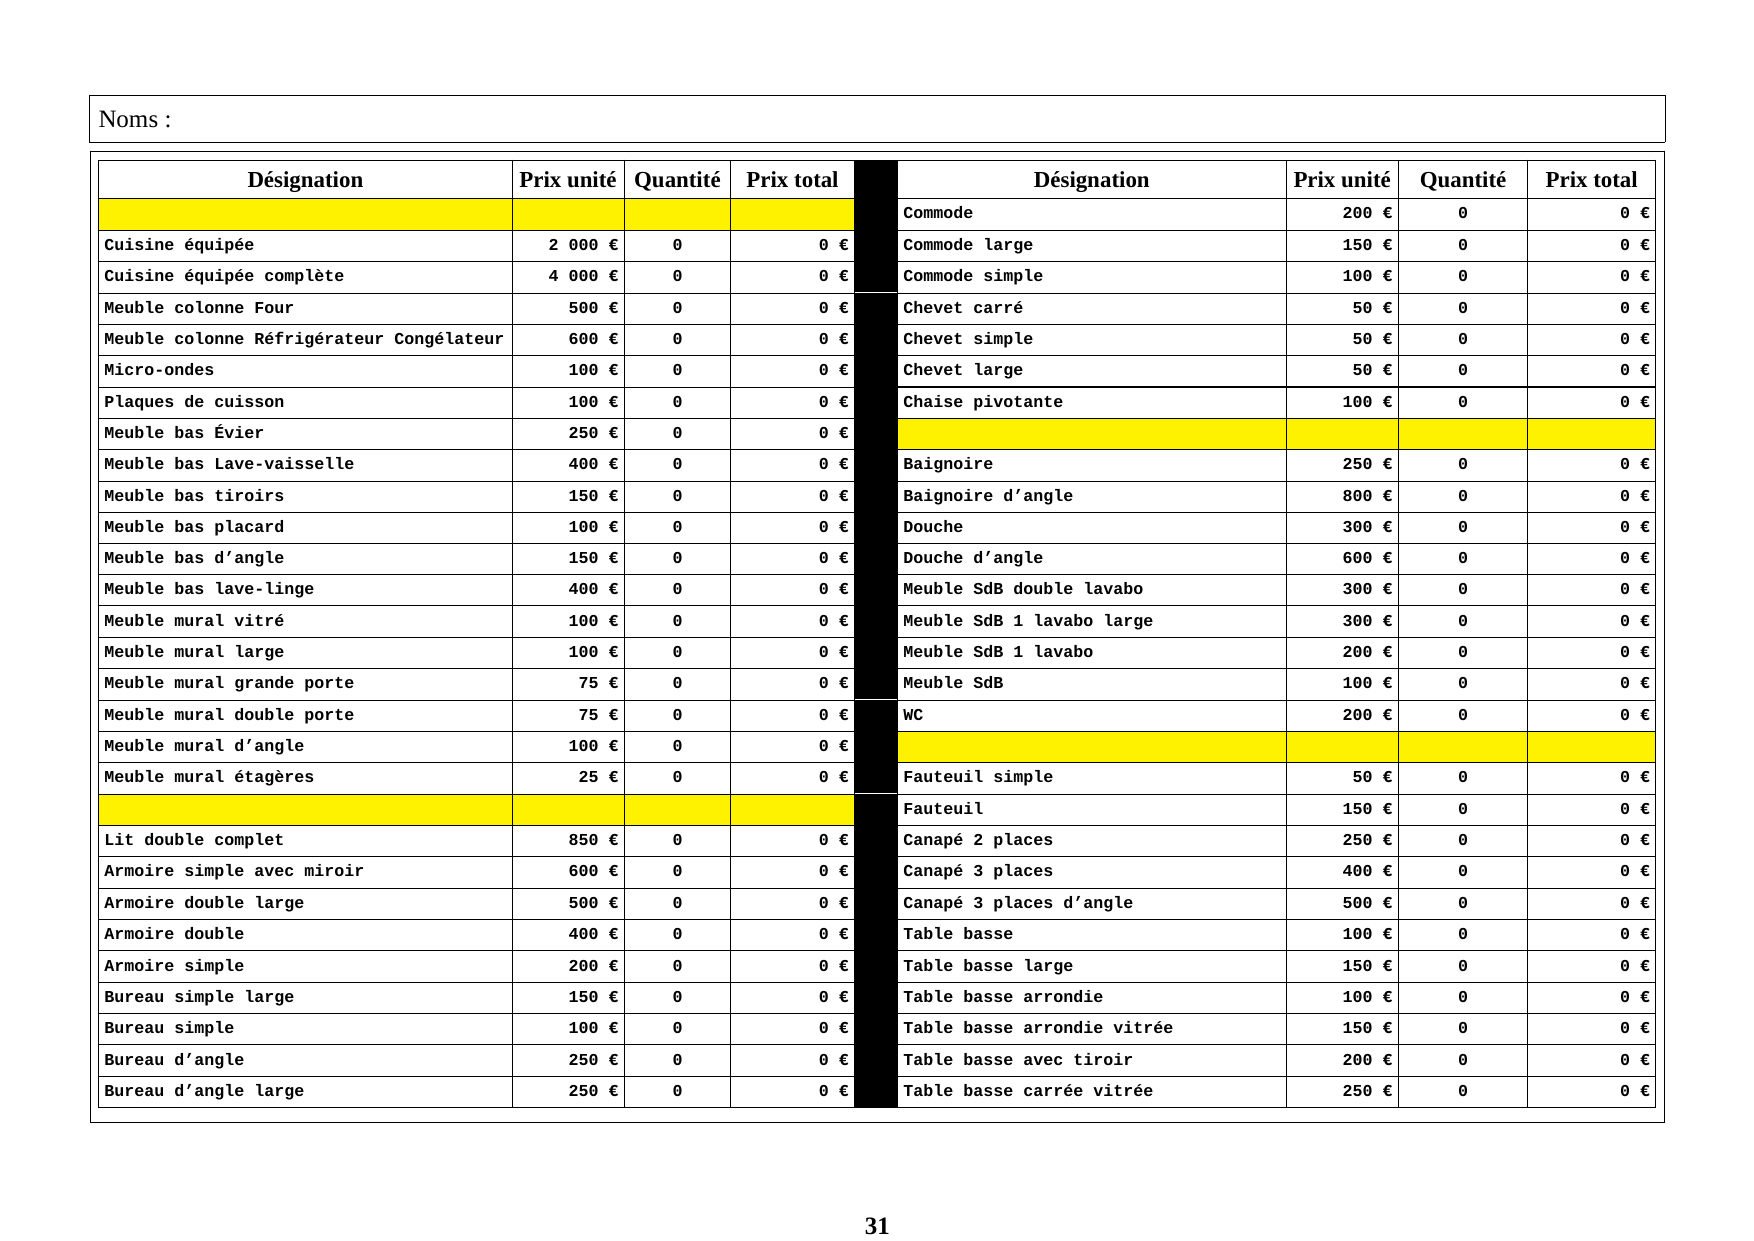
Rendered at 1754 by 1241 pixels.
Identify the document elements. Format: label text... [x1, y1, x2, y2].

table_cell [99, 199, 512, 230]
table_cell 0 € [1528, 1014, 1655, 1044]
table_cell [855, 606, 897, 637]
table_cell 150 € [513, 482, 624, 512]
table_cell Meuble mural étagères [99, 763, 512, 793]
table_cell 0 [625, 638, 730, 668]
table_cell Canapé 2 places [898, 826, 1286, 856]
table_cell Chevet carré [898, 294, 1286, 324]
table_cell Baignoire d’angle [898, 482, 1286, 512]
table_cell 0 [625, 482, 730, 512]
table_cell 0 [1399, 1045, 1527, 1076]
table_cell Chaise pivotante [898, 388, 1286, 418]
table_cell Meuble bas lave-linge [99, 575, 512, 605]
table_cell 0 € [1528, 575, 1655, 605]
table_cell 0 € [731, 575, 854, 605]
table_cell 250 € [1287, 826, 1398, 856]
table_cell Armoire simple [99, 951, 512, 982]
table_cell [513, 199, 624, 230]
table_cell 0 € [1528, 795, 1655, 825]
table_cell [855, 669, 897, 699]
table_cell 0 € [1528, 262, 1655, 292]
table_cell Table basse avec tiroir [898, 1045, 1286, 1076]
table_cell 850 € [513, 826, 624, 856]
table_cell 50 € [1287, 294, 1398, 324]
table_cell 500 € [1287, 889, 1398, 919]
table_cell [855, 951, 897, 982]
table_cell 0 € [1528, 763, 1655, 793]
table_cell Lit double complet [99, 826, 512, 856]
table_cell Fauteuil simple [898, 763, 1286, 793]
table_cell 100 € [1287, 983, 1398, 1013]
table_cell 0 [625, 889, 730, 919]
table_cell 250 € [513, 1045, 624, 1076]
table_cell 0 € [1528, 388, 1655, 418]
table_cell 0 € [1528, 983, 1655, 1013]
table_header Prix total [731, 161, 854, 198]
table_cell 0 € [1528, 920, 1655, 950]
table_cell 400 € [513, 450, 624, 481]
table_cell 0 [625, 920, 730, 950]
table_cell 0 € [731, 388, 854, 418]
table_cell [855, 575, 897, 605]
table_cell 0 [1399, 826, 1527, 856]
table_cell Meuble mural grande porte [99, 669, 512, 699]
table_cell 0 € [1528, 513, 1655, 543]
table_cell 0 [625, 294, 730, 324]
table_cell 100 € [513, 388, 624, 418]
table_cell 250 € [1287, 1077, 1398, 1107]
table_cell Plaques de cuisson [99, 388, 512, 418]
table_cell 0 [625, 1077, 730, 1107]
table_cell Table basse large [898, 951, 1286, 982]
table_cell Meuble SdB double lavabo [898, 575, 1286, 605]
table_header Prix unité [513, 161, 624, 198]
table_cell [1528, 732, 1655, 762]
table_cell 100 € [513, 606, 624, 637]
table_cell Meuble bas Lave-vaisselle [99, 450, 512, 481]
table_cell 0 [625, 701, 730, 731]
table_cell 0 [1399, 294, 1527, 324]
table_cell [855, 889, 897, 919]
table_cell Commode large [898, 231, 1286, 261]
table_cell 200 € [1287, 638, 1398, 668]
table_cell Table basse [898, 920, 1286, 950]
table_cell Table basse carrée vitrée [898, 1077, 1286, 1107]
table_cell 0 [1399, 920, 1527, 950]
table_cell 50 € [1287, 325, 1398, 355]
table_cell Meuble bas placard [99, 513, 512, 543]
table_cell Meuble bas d’angle [99, 544, 512, 574]
table_cell [855, 231, 897, 261]
table_cell [898, 732, 1286, 762]
table_cell 100 € [1287, 920, 1398, 950]
table_cell Meuble mural double porte [99, 701, 512, 731]
table_cell 0 € [731, 419, 854, 449]
table_cell [1399, 732, 1527, 762]
table_cell 0 [1399, 983, 1527, 1013]
table_cell [625, 795, 730, 825]
table_header [855, 161, 897, 198]
table_cell Commode [898, 199, 1286, 230]
table_cell 0 [1399, 1077, 1527, 1107]
table_cell 0 [1399, 669, 1527, 699]
table_header Quantité [1399, 161, 1527, 198]
table_cell Meuble colonne Réfrigérateur Congélateur [99, 325, 512, 355]
table_cell Meuble bas tiroirs [99, 482, 512, 512]
table_cell [855, 262, 897, 292]
table_cell 100 € [1287, 262, 1398, 292]
table_cell 0 € [731, 763, 854, 793]
table_cell 0 € [1528, 669, 1655, 699]
table_cell 0 [625, 325, 730, 355]
table_cell 500 € [513, 294, 624, 324]
table_cell Meuble mural d’angle [99, 732, 512, 762]
table_cell 100 € [1287, 669, 1398, 699]
table_cell 0 € [1528, 294, 1655, 324]
table_cell 0 € [1528, 231, 1655, 261]
table_cell 25 € [513, 763, 624, 793]
table_cell 200 € [513, 951, 624, 982]
table_cell 0 € [1528, 701, 1655, 731]
table_cell 0 [1399, 575, 1527, 605]
table_cell 150 € [1287, 951, 1398, 982]
table_cell 0 [1399, 231, 1527, 261]
table_cell Meuble mural vitré [99, 606, 512, 637]
table_cell 0 € [731, 231, 854, 261]
table_cell 0 € [731, 294, 854, 324]
text Noms : [98, 104, 1656, 133]
table_cell 100 € [513, 638, 624, 668]
table_cell 400 € [1287, 857, 1398, 888]
table_cell 0 [1399, 544, 1527, 574]
table_cell 300 € [1287, 575, 1398, 605]
table_cell Bureau simple [99, 1014, 512, 1044]
table_cell 0 [1399, 606, 1527, 637]
table_cell 0 [1399, 356, 1527, 386]
table_cell 0 € [1528, 199, 1655, 230]
table_cell Canapé 3 places [898, 857, 1286, 888]
table_cell 0 [1399, 199, 1527, 230]
table_cell [625, 199, 730, 230]
table_cell 0 € [731, 482, 854, 512]
table_cell 0 € [1528, 325, 1655, 355]
table_cell Armoire double [99, 920, 512, 950]
table_cell 600 € [513, 325, 624, 355]
table_cell 0 € [731, 889, 854, 919]
table_cell 250 € [513, 1077, 624, 1107]
table_cell 0 [1399, 388, 1527, 418]
table_cell [898, 419, 1286, 449]
table_cell [855, 795, 897, 825]
table_cell 0 [625, 231, 730, 261]
table_cell Meuble SdB 1 lavabo [898, 638, 1286, 668]
table_cell Meuble mural large [99, 638, 512, 668]
table_cell [855, 1077, 897, 1107]
table_cell [1287, 732, 1398, 762]
table_cell 0 [625, 262, 730, 292]
table_cell Meuble colonne Four [99, 294, 512, 324]
table_cell 400 € [513, 920, 624, 950]
table_cell 0 [625, 419, 730, 449]
table_cell [855, 638, 897, 668]
table_cell 0 € [1528, 638, 1655, 668]
table_cell Fauteuil [898, 795, 1286, 825]
table_header Prix unité [1287, 161, 1398, 198]
table_cell 0 € [731, 638, 854, 668]
table_cell 0 € [731, 450, 854, 481]
table_cell Cuisine équipée [99, 231, 512, 261]
table_cell 50 € [1287, 763, 1398, 793]
table_cell [855, 513, 897, 543]
table_cell Meuble SdB [898, 669, 1286, 699]
table_cell 0 € [731, 1014, 854, 1044]
table_cell 100 € [513, 356, 624, 386]
table_cell [855, 826, 897, 856]
table_cell 0 [1399, 482, 1527, 512]
table_cell Douche d’angle [898, 544, 1286, 574]
table_cell 0 € [731, 951, 854, 982]
table_cell 500 € [513, 889, 624, 919]
table_cell 0 € [1528, 356, 1655, 386]
table_cell 200 € [1287, 1045, 1398, 1076]
table_cell 0 € [1528, 826, 1655, 856]
table_cell Armoire simple avec miroir [99, 857, 512, 888]
table_cell 0 [1399, 1014, 1527, 1044]
table_cell [855, 419, 897, 449]
table_cell 100 € [513, 1014, 624, 1044]
table_cell [99, 795, 512, 825]
table_cell 0 [625, 951, 730, 982]
table_cell 0 € [1528, 951, 1655, 982]
table_cell 0 € [731, 513, 854, 543]
table_cell Bureau simple large [99, 983, 512, 1013]
table_cell [855, 1045, 897, 1076]
table_cell 0 [1399, 513, 1527, 543]
table_header Quantité [625, 161, 730, 198]
table_cell [513, 795, 624, 825]
table_cell [731, 199, 854, 230]
table_cell 0 [1399, 701, 1527, 731]
table_cell 0 € [731, 1045, 854, 1076]
table_cell 0 € [731, 826, 854, 856]
table_cell Meuble bas Évier [99, 419, 512, 449]
table_cell [1287, 419, 1398, 449]
table_cell Chevet large [898, 356, 1286, 386]
table_cell 0 [625, 450, 730, 481]
table_cell 0 € [731, 325, 854, 355]
table_header Prix total [1528, 161, 1655, 198]
table_cell Baignoire [898, 450, 1286, 481]
table_cell Canapé 3 places d’angle [898, 889, 1286, 919]
table_cell Meuble SdB 1 lavabo large [898, 606, 1286, 637]
table_cell 400 € [513, 575, 624, 605]
table_cell 250 € [1287, 450, 1398, 481]
table_cell 0 € [1528, 450, 1655, 481]
table_cell 0 [625, 606, 730, 637]
table_cell [855, 294, 897, 324]
table_cell 0 [1399, 638, 1527, 668]
table_cell 0 [625, 1045, 730, 1076]
table_cell Chevet simple [898, 325, 1286, 355]
table_cell 0 € [1528, 857, 1655, 888]
table_cell 100 € [513, 732, 624, 762]
table_cell 150 € [1287, 1014, 1398, 1044]
table_cell [855, 983, 897, 1013]
table_cell [855, 1014, 897, 1044]
table_cell Bureau d’angle large [99, 1077, 512, 1107]
table_cell 200 € [1287, 701, 1398, 731]
table_cell 0 € [731, 920, 854, 950]
table_cell 0 [625, 826, 730, 856]
table_cell 4 000 € [513, 262, 624, 292]
table_cell 0 € [731, 606, 854, 637]
table_cell 150 € [1287, 231, 1398, 261]
table_cell [1528, 419, 1655, 449]
table_cell 0 € [1528, 482, 1655, 512]
table_cell 50 € [1287, 356, 1398, 386]
table_cell [855, 482, 897, 512]
table_cell 0 [625, 763, 730, 793]
table_cell 0 € [1528, 1077, 1655, 1107]
table_cell [855, 199, 897, 230]
table_cell [855, 857, 897, 888]
table_cell 0 [625, 544, 730, 574]
table_cell [1399, 419, 1527, 449]
table_cell 0 [625, 388, 730, 418]
table_cell [855, 450, 897, 481]
table_cell Douche [898, 513, 1286, 543]
table_cell 600 € [1287, 544, 1398, 574]
table_cell 0 € [731, 701, 854, 731]
table_cell 0 [625, 513, 730, 543]
table_cell 0 € [731, 983, 854, 1013]
table_cell [855, 544, 897, 574]
table_cell 300 € [1287, 606, 1398, 637]
table_cell 100 € [513, 513, 624, 543]
table_cell 75 € [513, 701, 624, 731]
table_cell 0 [1399, 795, 1527, 825]
table_cell 250 € [513, 419, 624, 449]
table_cell 0 [625, 857, 730, 888]
table_cell 0 € [731, 356, 854, 386]
table_cell [855, 701, 897, 731]
table_cell 75 € [513, 669, 624, 699]
table_cell 0 € [1528, 889, 1655, 919]
table_cell 0 [625, 575, 730, 605]
table_cell 0 [1399, 857, 1527, 888]
table_cell 150 € [513, 544, 624, 574]
table_cell 0 [625, 1014, 730, 1044]
table_cell 0 € [1528, 544, 1655, 574]
table_cell [855, 763, 897, 793]
table_cell 300 € [1287, 513, 1398, 543]
table_cell 150 € [1287, 795, 1398, 825]
table_cell 0 [1399, 450, 1527, 481]
table_cell 0 [625, 732, 730, 762]
table_cell Armoire double large [99, 889, 512, 919]
table_cell 0 € [731, 669, 854, 699]
table_cell 0 [625, 983, 730, 1013]
table_cell Cuisine équipée complète [99, 262, 512, 292]
table_cell 0 [1399, 889, 1527, 919]
table_cell 0 € [731, 1077, 854, 1107]
table_cell [855, 356, 897, 386]
table_cell 0 € [1528, 606, 1655, 637]
table_cell 0 [1399, 262, 1527, 292]
table_cell 0 [1399, 951, 1527, 982]
table_cell Commode simple [898, 262, 1286, 292]
table_cell Bureau d’angle [99, 1045, 512, 1076]
table_cell Micro-ondes [99, 356, 512, 386]
table_cell 800 € [1287, 482, 1398, 512]
table_cell Table basse arrondie [898, 983, 1286, 1013]
table_cell 0 € [1528, 1045, 1655, 1076]
table_cell 0 € [731, 857, 854, 888]
table_header Désignation [99, 161, 512, 198]
table_cell 0 [625, 669, 730, 699]
table_cell 0 [1399, 763, 1527, 793]
table_cell 0 € [731, 544, 854, 574]
table_header Désignation [898, 161, 1286, 198]
table_cell [855, 388, 897, 418]
table_cell 0 € [731, 732, 854, 762]
table_cell 150 € [513, 983, 624, 1013]
table_cell [855, 732, 897, 762]
table_cell WC [898, 701, 1286, 731]
table_cell 2 000 € [513, 231, 624, 261]
table_cell 0 [1399, 325, 1527, 355]
table_cell [731, 795, 854, 825]
table_cell 200 € [1287, 199, 1398, 230]
table_cell 100 € [1287, 388, 1398, 418]
table_cell 600 € [513, 857, 624, 888]
table_cell 0 [625, 356, 730, 386]
table_cell [855, 325, 897, 355]
table_cell Table basse arrondie vitrée [898, 1014, 1286, 1044]
table_cell 0 € [731, 262, 854, 292]
table_cell [855, 920, 897, 950]
